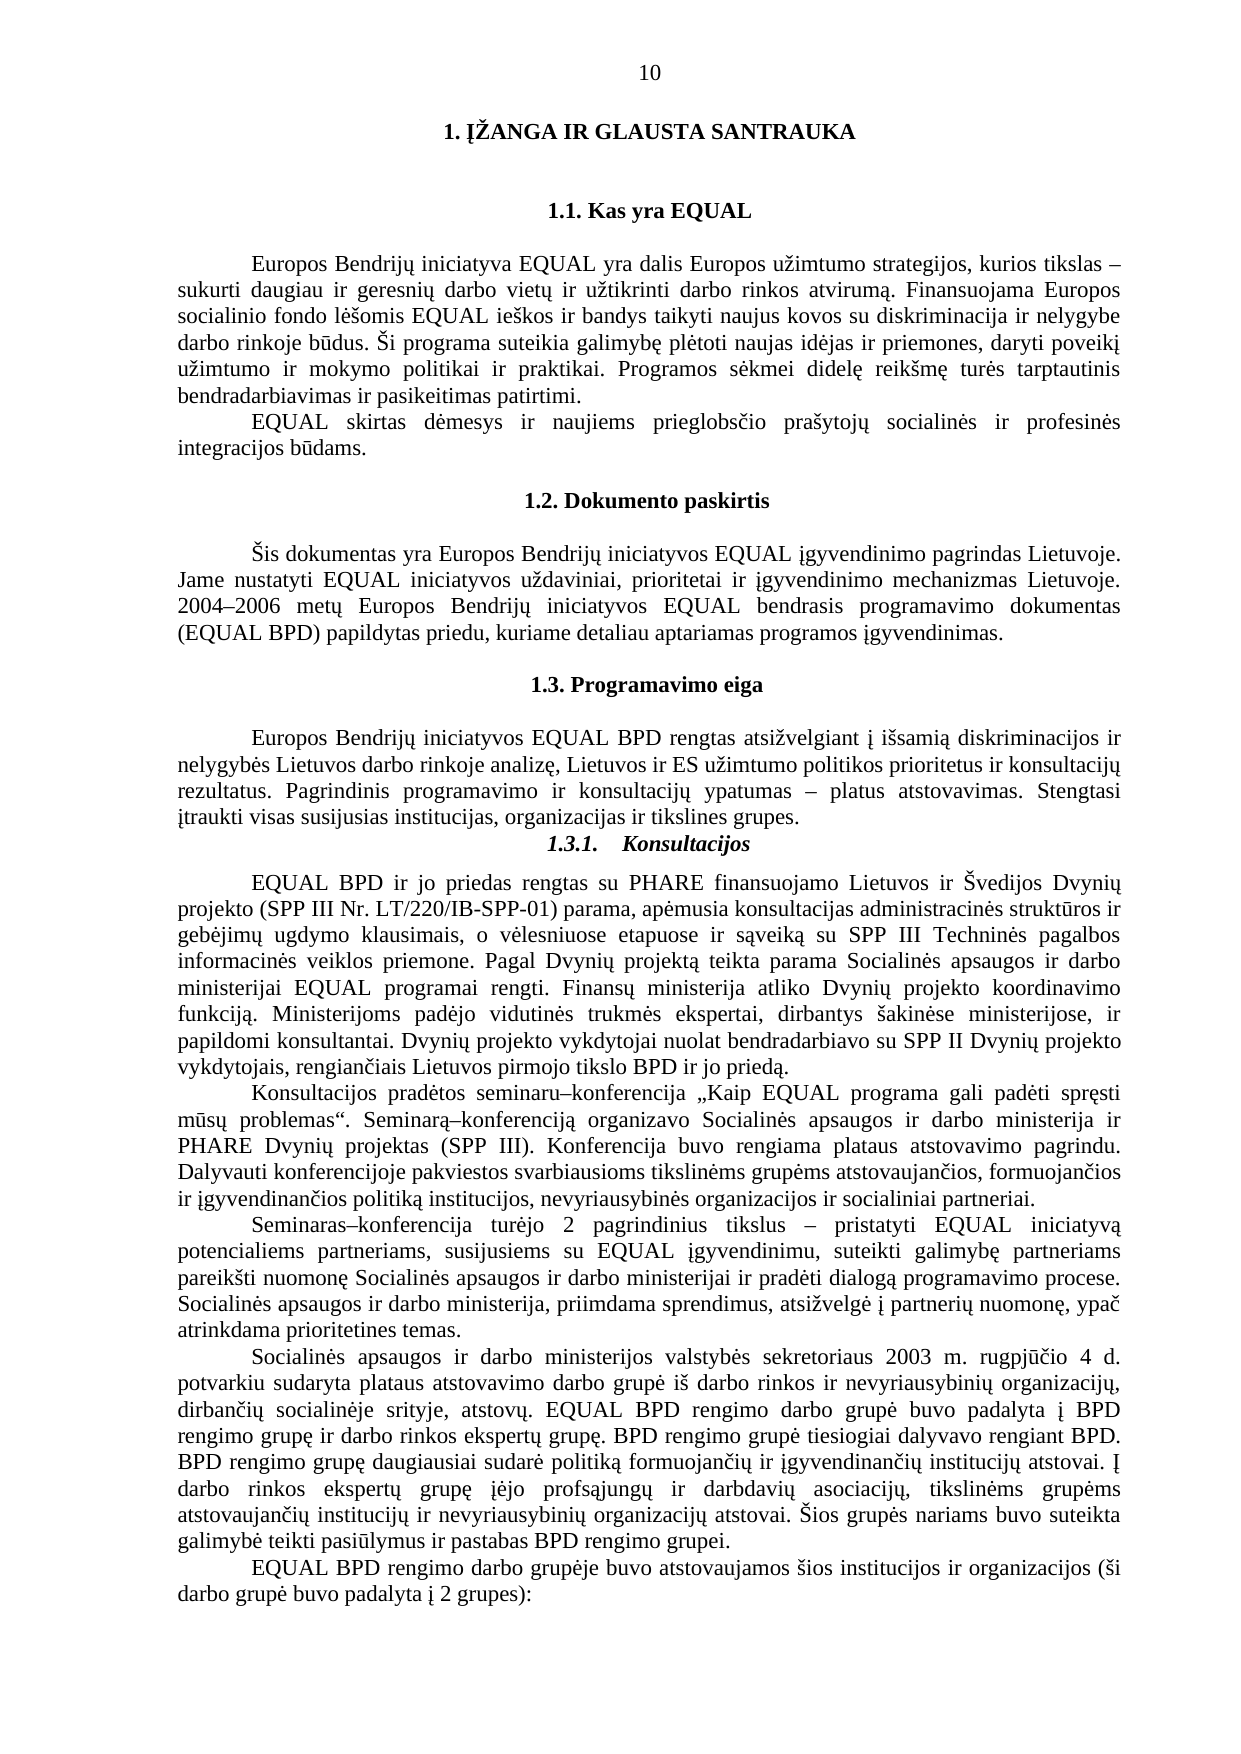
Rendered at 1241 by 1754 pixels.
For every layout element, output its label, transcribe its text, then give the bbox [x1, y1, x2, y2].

text Šis dokumentas yra Europos Bendrijų iniciatyvos EQUAL įgyvendinimo pagrindas Lietuvoje. Jame nustatyti EQUAL iniciatyvos uždaviniai, prioritetai ir įgyvendinimo mechanizmas Lietuvoje. 2004–2006 metų Europos Bendrijų iniciatyvos EQUAL bendrasis programavimo dokumentas (EQUAL BPD) papildytas priedu, kuriame detaliau aptariamas programos įgyvendinimas. [177, 540, 1122, 645]
text Socialinės apsaugos ir darbo ministerijos valstybės sekretoriaus 2003 m. rugpjūčio 4 d. potvarkiu sudaryta plataus atstovavimo darbo grupė iš darbo rinkos ir nevyriausybinių organizacijų, dirbančių socialinėje srityje, atstovų. EQUAL BPD rengimo darbo grupė buvo padalyta į BPD rengimo grupę ir darbo rinkos ekspertų grupę. BPD rengimo grupė tiesiogiai dalyvavo rengiant BPD. BPD rengimo grupę daugiausiai sudarė politiką formuojančių ir įgyvendinančių institucijų atstovai. Į darbo rinkos ekspertų grupę įėjo profsąjungų ir darbdavių asociacijų, tikslinėms grupėms atstovaujančių institucijų ir nevyriausybinių organizacijų atstovai. Šios grupės nariams buvo suteikta galimybė teikti pasiūlymus ir pastabas BPD rengimo grupei. [177, 1343, 1122, 1554]
text Konsultacijos pradėtos seminaru–konferencija „Kaip EQUAL programa gali padėti spręsti mūsų problemas“. Seminarą–konferenciją organizavo Socialinės apsaugos ir darbo ministerija ir PHARE Dvynių projektas (SPP III). Konferencija buvo rengiama plataus atstovavimo pagrindu. Dalyvauti konferencijoje pakviestos svarbiausioms tikslinėms grupėms atstovaujančios, formuojančios ir įgyvendinančios politiką institucijos, nevyriausybinės organizacijos ir socialiniai partneriai. [177, 1079, 1122, 1211]
subtitle 1.3. Programavimo eiga [177, 672, 1122, 698]
text EQUAL BPD rengimo darbo grupėje buvo atstovaujamos šios institucijos ir organizacijos (ši darbo grupė buvo padalyta į 2 grupes): [177, 1554, 1122, 1606]
subtitle 1.3.1. Konsultacijos [177, 830, 1122, 856]
text Europos Bendrijų iniciatyva EQUAL yra dalis Europos užimtumo strategijos, kurios tikslas – sukurti daugiau ir geresnių darbo vietų ir užtikrinti darbo rinkos atvirumą. Finansuojama Europos socialinio fondo lėšomis EQUAL ieškos ir bandys taikyti naujus kovos su diskriminacija ir nelygybe darbo rinkoje būdus. Ši programa suteikia galimybę plėtoti naujas idėjas ir priemones, daryti poveikį užimtumo ir mokymo politikai ir praktikai. Programos sėkmei didelę reikšmę turės tarptautinis bendradarbiavimas ir pasikeitimas patirtimi. [177, 250, 1122, 408]
text Europos Bendrijų iniciatyvos EQUAL BPD rengtas atsižvelgiant į išsamią diskriminacijos ir nelygybės Lietuvos darbo rinkoje analizę, Lietuvos ir ES užimtumo politikos prioritetus ir konsultacijų rezultatus. Pagrindinis programavimo ir konsultacijų ypatumas – platus atstovavimas. Stengtasi įtraukti visas susijusias institucijas, organizacijas ir tikslines grupes. [177, 724, 1122, 830]
subtitle 1. ĮŽANGA IR GLAUSTA SANTRAUKA [177, 118, 1122, 144]
text EQUAL BPD ir jo priedas rengtas su PHARE finansuojamo Lietuvos ir Švedijos Dvynių projekto (SPP III Nr. LT/220/IB-SPP-01) parama, apėmusia konsultacijas administracinės struktūros ir gebėjimų ugdymo klausimais, o vėlesniuose etapuose ir sąveiką su SPP III Techninės pagalbos informacinės veiklos priemone. Pagal Dvynių projektą teikta parama Socialinės apsaugos ir darbo ministerijai EQUAL programai rengti. Finansų ministerija atliko Dvynių projekto koordinavimo funkciją. Ministerijoms padėjo vidutinės trukmės ekspertai, dirbantys šakinėse ministerijose, ir papildomi konsultantai. Dvynių projekto vykdytojai nuolat bendradarbiavo su SPP II Dvynių projekto vykdytojais, rengiančiais Lietuvos pirmojo tikslo BPD ir jo priedą. [177, 868, 1122, 1079]
text EQUAL skirtas dėmesys ir naujiems prieglobsčio prašytojų socialinės ir profesinės integracijos būdams. [177, 408, 1122, 461]
subtitle 1.1. Kas yra EQUAL [177, 197, 1122, 223]
text Seminaras–konferencija turėjo 2 pagrindinius tikslus – pristatyti EQUAL iniciatyvą potencialiems partneriams, susijusiems su EQUAL įgyvendinimu, suteikti galimybę partneriams pareikšti nuomonę Socialinės apsaugos ir darbo ministerijai ir pradėti dialogą programavimo procese. Socialinės apsaugos ir darbo ministerija, priimdama sprendimus, atsižvelgė į partnerių nuomonę, ypač atrinkdama prioritetines temas. [177, 1211, 1122, 1343]
subtitle 1.2. Dokumento paskirtis [177, 487, 1122, 513]
